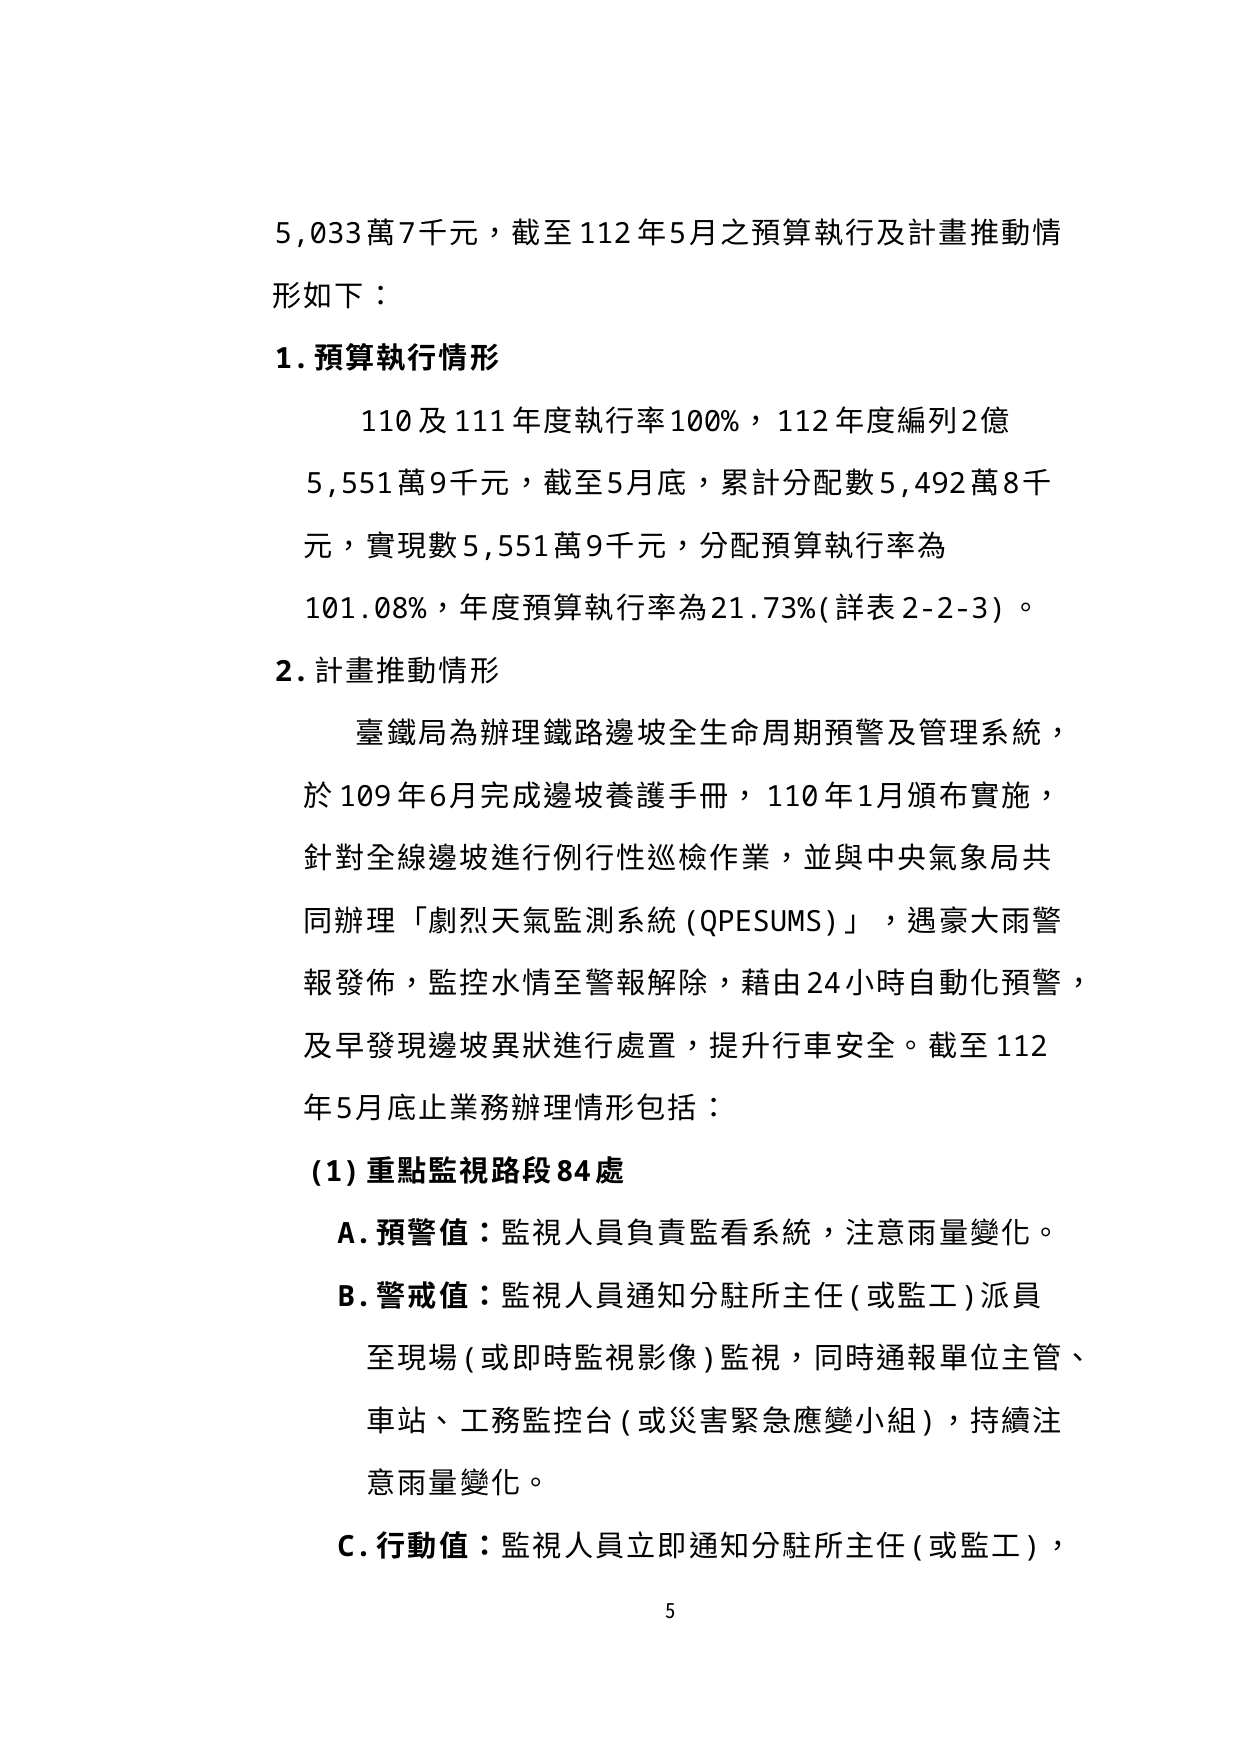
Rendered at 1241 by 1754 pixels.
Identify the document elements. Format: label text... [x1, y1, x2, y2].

text C.行動值：監視人員立即通知分駐所主任(或監工)，確認現場最新狀況並回報，將現況資訊通報單位主管，據以決定列車慢行或停止運轉，再依序通報車站及工務監控台(或災害緊急應變小組)。 [329, 1502, 1063, 1564]
text A.預警值：監視人員負責監看系統，注意雨量變化。 [325, 1189, 1063, 1252]
text 5,033萬7千元，截至112年5月之預算執行及計畫推動情形如下： [266, 189, 1063, 314]
text 110及111年度執行率100%，112年度編列2億5,551萬9千元，截至5月底，累計分配數5,492萬8千元，實現數5,551萬9千元，分配預算執行率為101.08%，年度預算執行率為21.73%(詳表2-2-3)。 [295, 377, 1063, 627]
text 1.預算執行情形 [266, 314, 1063, 377]
text (1)重點監視路段84處 [295, 1127, 1063, 1189]
text 2.計畫推動情形 [266, 627, 1063, 689]
text 臺鐵局為辦理鐵路邊坡全生命周期預警及管理系統，於109年6月完成邊坡養護手冊，110年1月頒布實施，針對全線邊坡進行例行性巡檢作業，並與中央氣象局共同辦理「劇烈天氣監測系統(QPESUMS)」，遇豪大雨警報發佈，監控水情至警報解除，藉由24小時自動化預警，及早發現邊坡異狀進行處置，提升行車安全。截至112年5月底止業務辦理情形包括： [295, 689, 1063, 1127]
text B.警戒值：監視人員通知分駐所主任(或監工)派員至現場(或即時監視影像)監視，同時通報單位主管、車站、工務監控台(或災害緊急應變小組)，持續注意雨量變化。 [325, 1252, 1063, 1502]
